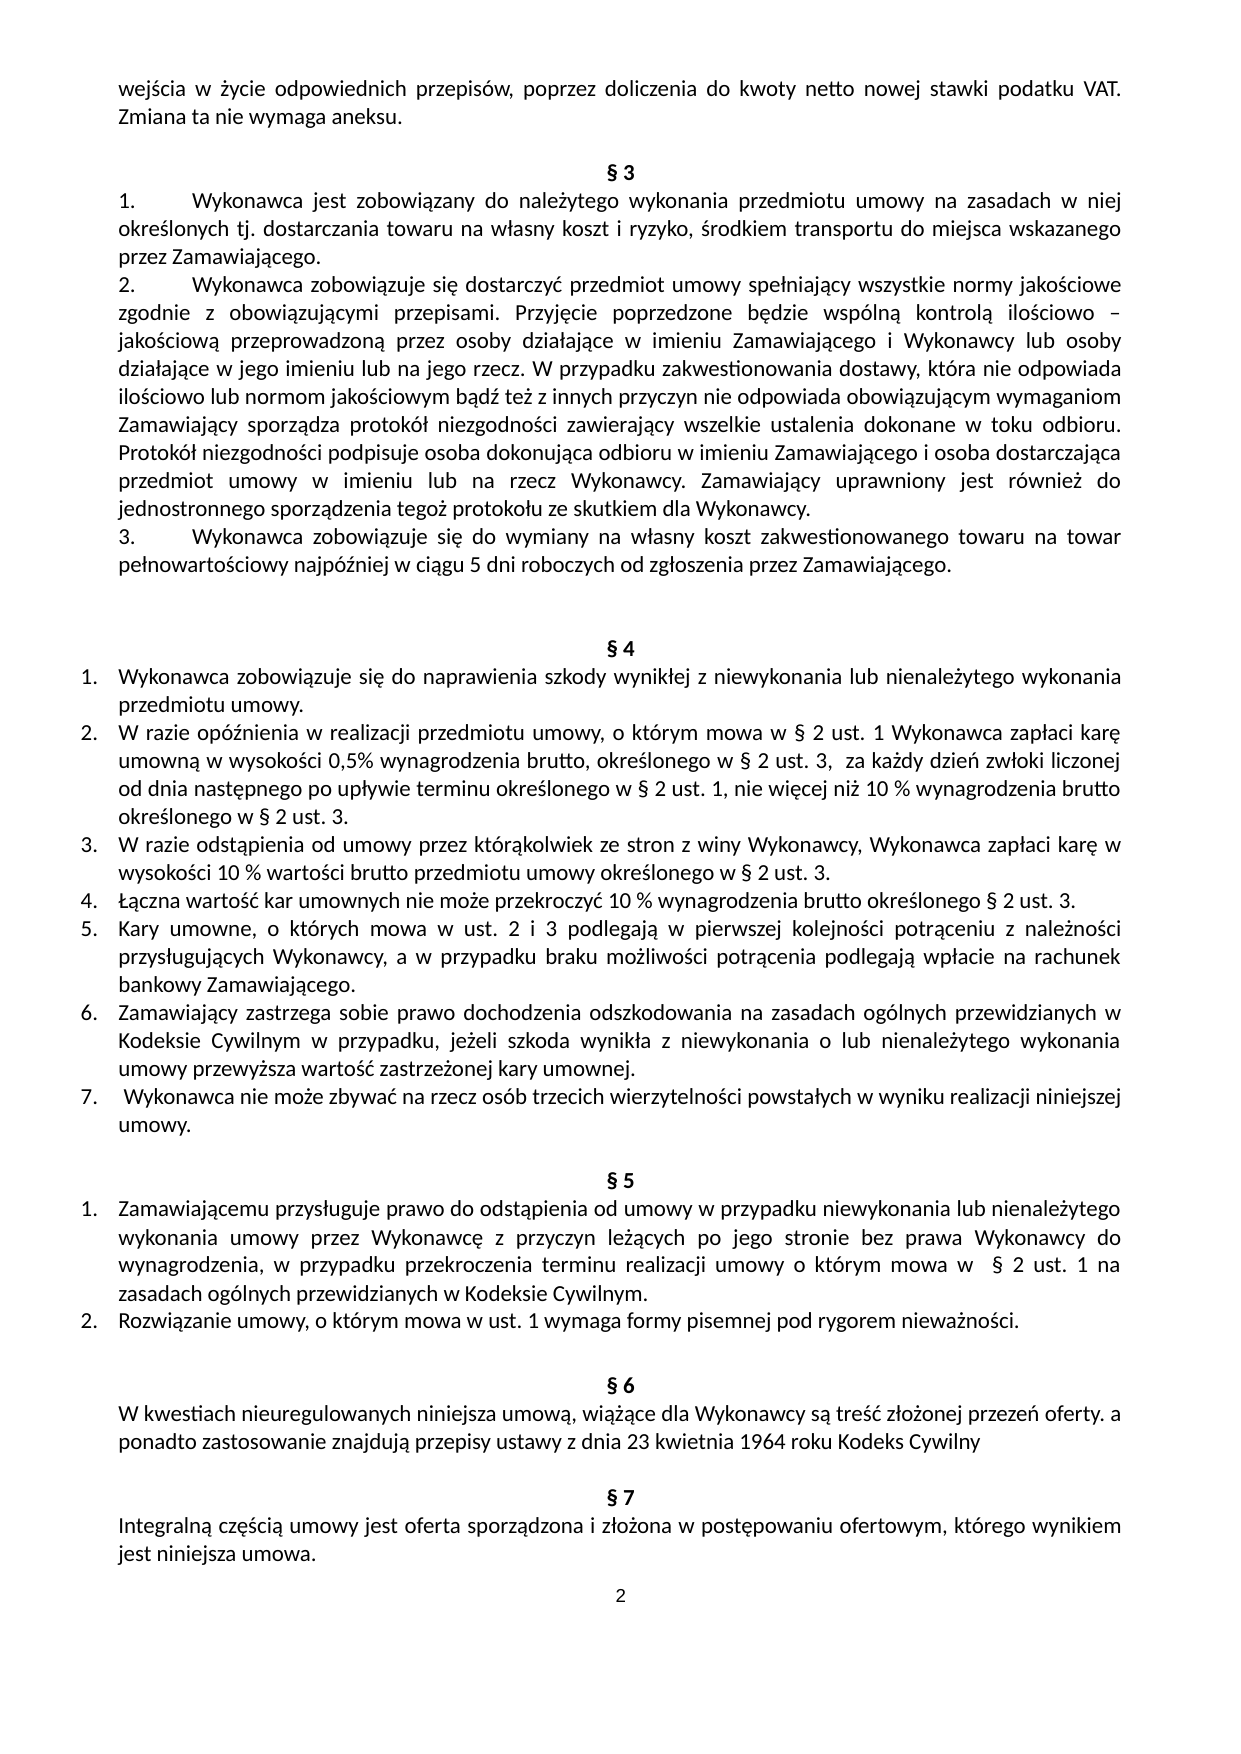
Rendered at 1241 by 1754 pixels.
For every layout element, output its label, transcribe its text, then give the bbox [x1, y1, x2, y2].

text W kwestiach nieuregulowanych niniejsza umową, wiążące dla Wykonawcy są treść złożonej przezeń oferty. a ponadto zastosowanie znajdują przepisy ustawy z dnia 23 kwietnia 1964 roku Kodeks Cywilny [118, 1399, 1123, 1455]
list Zamawiający zastrzega sobie prawo dochodzenia odszkodowania na zasadach ogólnych przewidzianych w Kodeksie Cywilnym w przypadku, jeżeli szkoda wynikła z niewykonania o lub nienależytego wykonania umowy przewyższa wartość zastrzeżonej kary umownej. [80, 998, 1123, 1082]
list Wykonawca zobowiązuje się dostarczyć przedmiot umowy spełniający wszystkie normy jakościowe zgodnie z obowiązującymi przepisami. Przyjęcie poprzedzone będzie wspólną kontrolą ilościowo – jakościową przeprowadzoną przez osoby działające w imieniu Zamawiającego i Wykonawcy lub osoby działające w jego imieniu lub na jego rzecz. W przypadku zakwestionowania dostawy, która nie odpowiada ilościowo lub normom jakościowym bądź też z innych przyczyn nie odpowiada obowiązującym wymaganiom Zamawiający sporządza protokół niezgodności zawierający wszelkie ustalenia dokonane w toku odbioru. Protokół niezgodności podpisuje osoba dokonująca odbioru w imieniu Zamawiającego i osoba dostarczająca przedmiot umowy w imieniu lub na rzecz Wykonawcy. Zamawiający uprawniony jest również do jednostronnego sporządzenia tegoż protokołu ze skutkiem dla Wykonawcy. [118, 270, 1123, 522]
text § 7 [118, 1483, 1123, 1511]
text § 5 [118, 1167, 1123, 1194]
list W razie odstąpienia od umowy przez którąkolwiek ze stron z winy Wykonawcy, Wykonawca zapłaci karę w wysokości 10 % wartości brutto przedmiotu umowy określonego w § 2 ust. 3. [80, 830, 1123, 886]
list Wykonawca zobowiązuje się do naprawienia szkody wynikłej z niewykonania lub nienależytego wykonania przedmiotu umowy. [80, 662, 1123, 718]
text Integralną częścią umowy jest oferta sporządzona i złożona w postępowaniu ofertowym, którego wynikiem jest niniejsza umowa. [118, 1511, 1123, 1567]
text § 4 [118, 634, 1123, 662]
list Kary umowne, o których mowa w ust. 2 i 3 podlegają w pierwszej kolejności potrąceniu z należności przysługujących Wykonawcy, a w przypadku braku możliwości potrącenia podlegają wpłacie na rachunek bankowy Zamawiającego. [80, 914, 1123, 998]
list W razie opóźnienia w realizacji przedmiotu umowy, o którym mowa w § 2 ust. 1 Wykonawca zapłaci karę umowną w wysokości 0,5% wynagrodzenia brutto, określonego w § 2 ust. 3, za każdy dzień zwłoki liczonej od dnia następnego po upływie terminu określonego w § 2 ust. 1, nie więcej niż 10 % wynagrodzenia brutto określonego w § 2 ust. 3. [80, 718, 1123, 830]
list Zamawiającemu przysługuje prawo do odstąpienia od umowy w przypadku niewykonania lub nienależytego wykonania umowy przez Wykonawcę z przyczyn leżących po jego stronie bez prawa Wykonawcy do wynagrodzenia, w przypadku przekroczenia terminu realizacji umowy o którym mowa w § 2 ust. 1 na zasadach ogólnych przewidzianych w Kodeksie Cywilnym. [80, 1194, 1123, 1307]
list Wykonawca jest zobowiązany do należytego wykonania przedmiotu umowy na zasadach w niej określonych tj. dostarczania towaru na własny koszt i ryzyko, środkiem transportu do miejsca wskazanego przez Zamawiającego. [118, 186, 1123, 270]
list wejścia w życie odpowiednich przepisów, poprzez doliczenia do kwoty netto nowej stawki podatku VAT. Zmiana ta nie wymaga aneksu. [118, 74, 1123, 130]
list Łączna wartość kar umownych nie może przekroczyć 10 % wynagrodzenia brutto określonego § 2 ust. 3. [80, 886, 1123, 914]
list Wykonawca nie może zbywać na rzecz osób trzecich wierzytelności powstałych w wyniku realizacji niniejszej umowy. [80, 1082, 1123, 1138]
list Rozwiązanie umowy, o którym mowa w ust. 1 wymaga formy pisemnej pod rygorem nieważności. [80, 1307, 1123, 1335]
list Wykonawca zobowiązuje się do wymiany na własny koszt zakwestionowanego towaru na towar pełnowartościowy najpóźniej w ciągu 5 dni roboczych od zgłoszenia przez Zamawiającego. [118, 522, 1123, 578]
text § 6 [118, 1371, 1123, 1399]
text § 3 [118, 158, 1123, 186]
